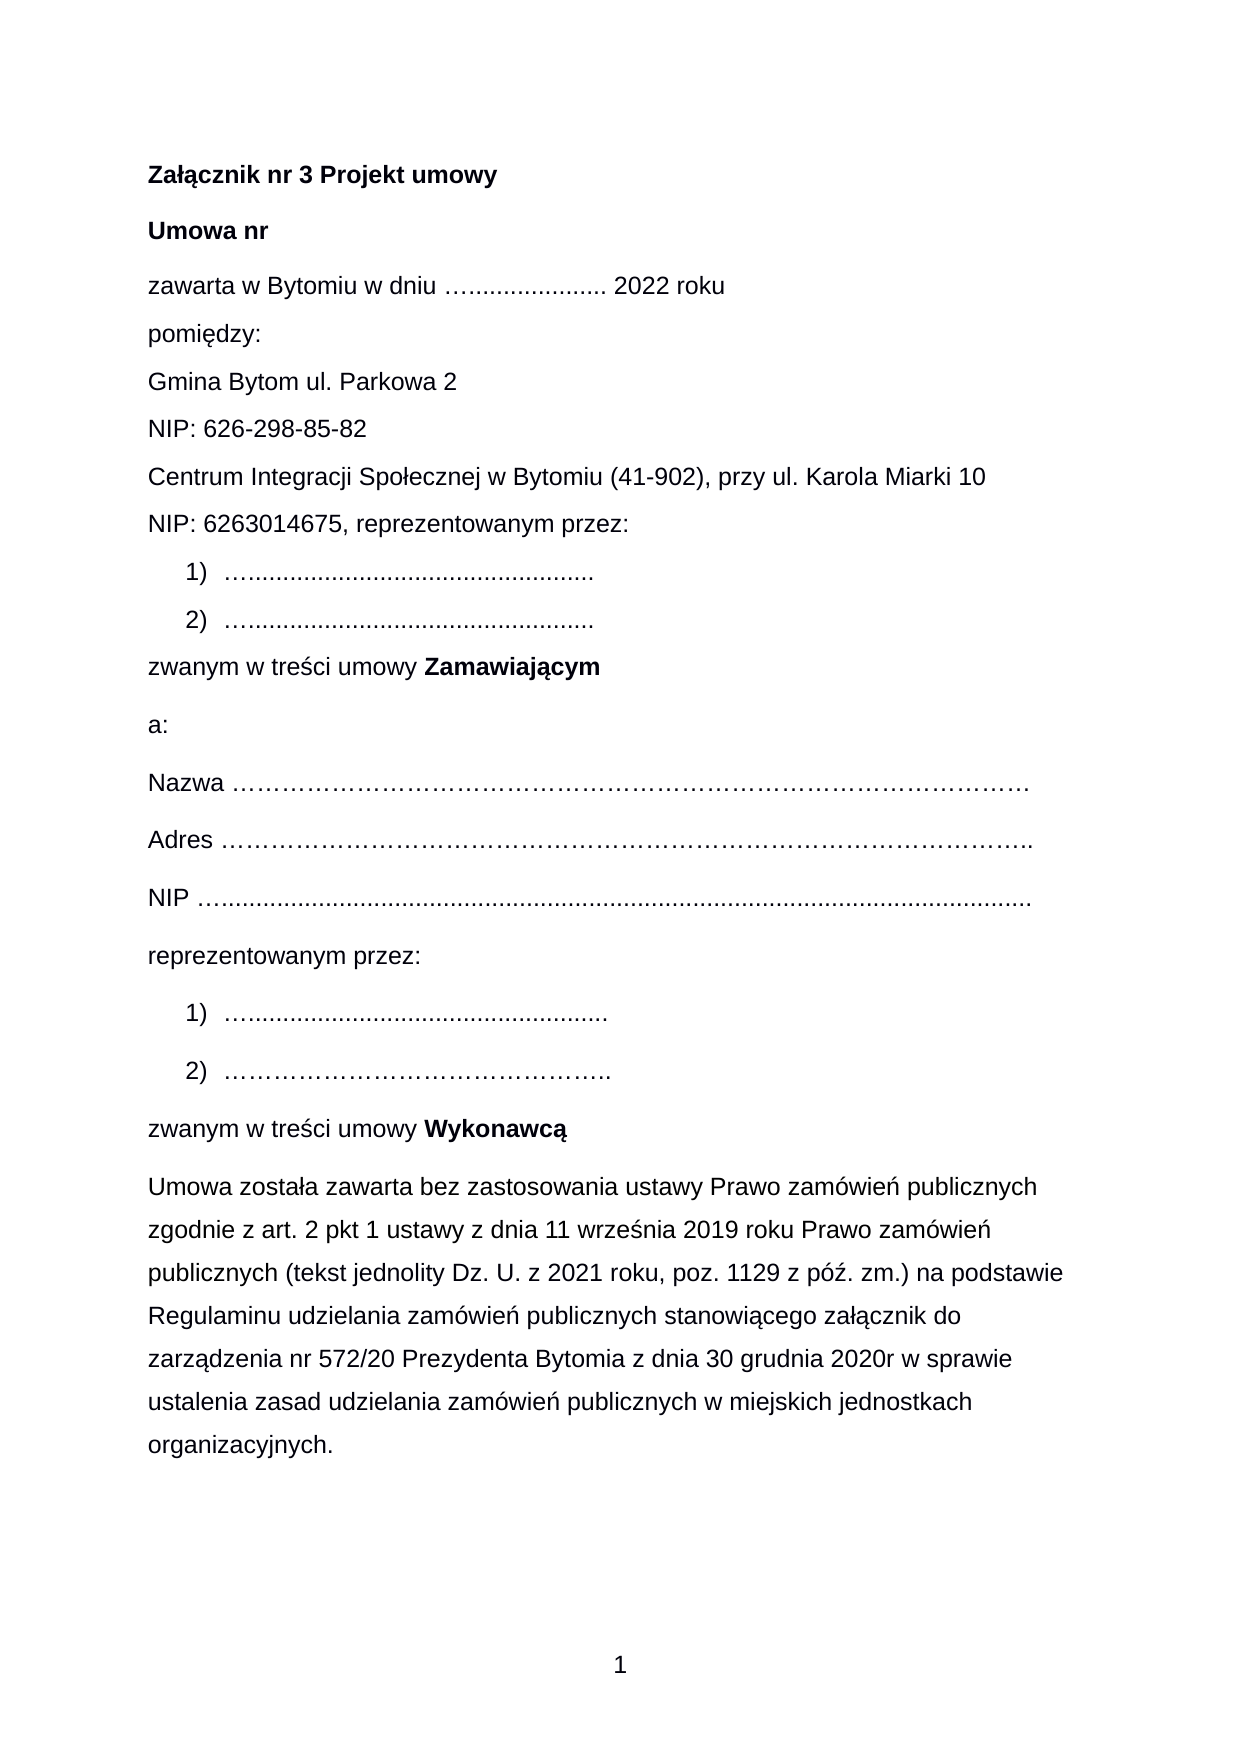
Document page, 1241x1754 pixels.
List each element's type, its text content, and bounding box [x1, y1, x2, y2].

text Centrum Integracji Społecznej w Bytomiu (41-902), przy ul. Karola Miarki 10 [148, 462, 1093, 491]
list ……………………………………….. [185, 1056, 1093, 1085]
text zwanym w treści umowy Wykonawcą [148, 1114, 1093, 1143]
text pomiędzy: [148, 319, 1093, 348]
text NIP …..................................................................................................................... [148, 883, 1093, 912]
text NIP: 626-298-85-82 [148, 414, 1093, 443]
text Adres …………………………………………………………………………………….. [148, 825, 1093, 854]
subtitle Załącznik nr 3 Projekt umowy [148, 160, 1093, 189]
text reprezentowanym przez: [148, 941, 1093, 969]
text Umowa została zawarta bez zastosowania ustawy Prawo zamówień publicznych zgodnie z art. 2 pkt 1 ustawy z dnia 11 września 2019 roku Prawo zamówień publicznych (tekst jednolity Dz. U. z 2021 roku, poz. 1129 z póź. zm.) na podstawie Regulaminu udzielania zamówień publicznych stanowiącego załącznik do zarządzenia nr 572/20 Prezydenta Bytomia z dnia 30 grudnia 2020r w sprawie ustalenia zasad udzielania zamówień publicznych w miejskich jednostkach organizacyjnych. [148, 1172, 1093, 1459]
text zawarta w Bytomiu w dniu ….................... 2022 roku [148, 271, 1093, 300]
list ….................................................... [185, 998, 1093, 1027]
text zwanym w treści umowy Zamawiającym [148, 652, 1093, 681]
text NIP: 6263014675, reprezentowanym przez: [148, 509, 1093, 538]
text Gmina Bytom ul. Parkowa 2 [148, 367, 1093, 395]
subtitle Umowa nr [148, 216, 1093, 244]
list ….................................................. [185, 557, 1093, 586]
list ….................................................. [185, 604, 1093, 633]
text a: [148, 710, 1093, 739]
text Nazwa …………………………………………………………………………………… [148, 768, 1093, 796]
